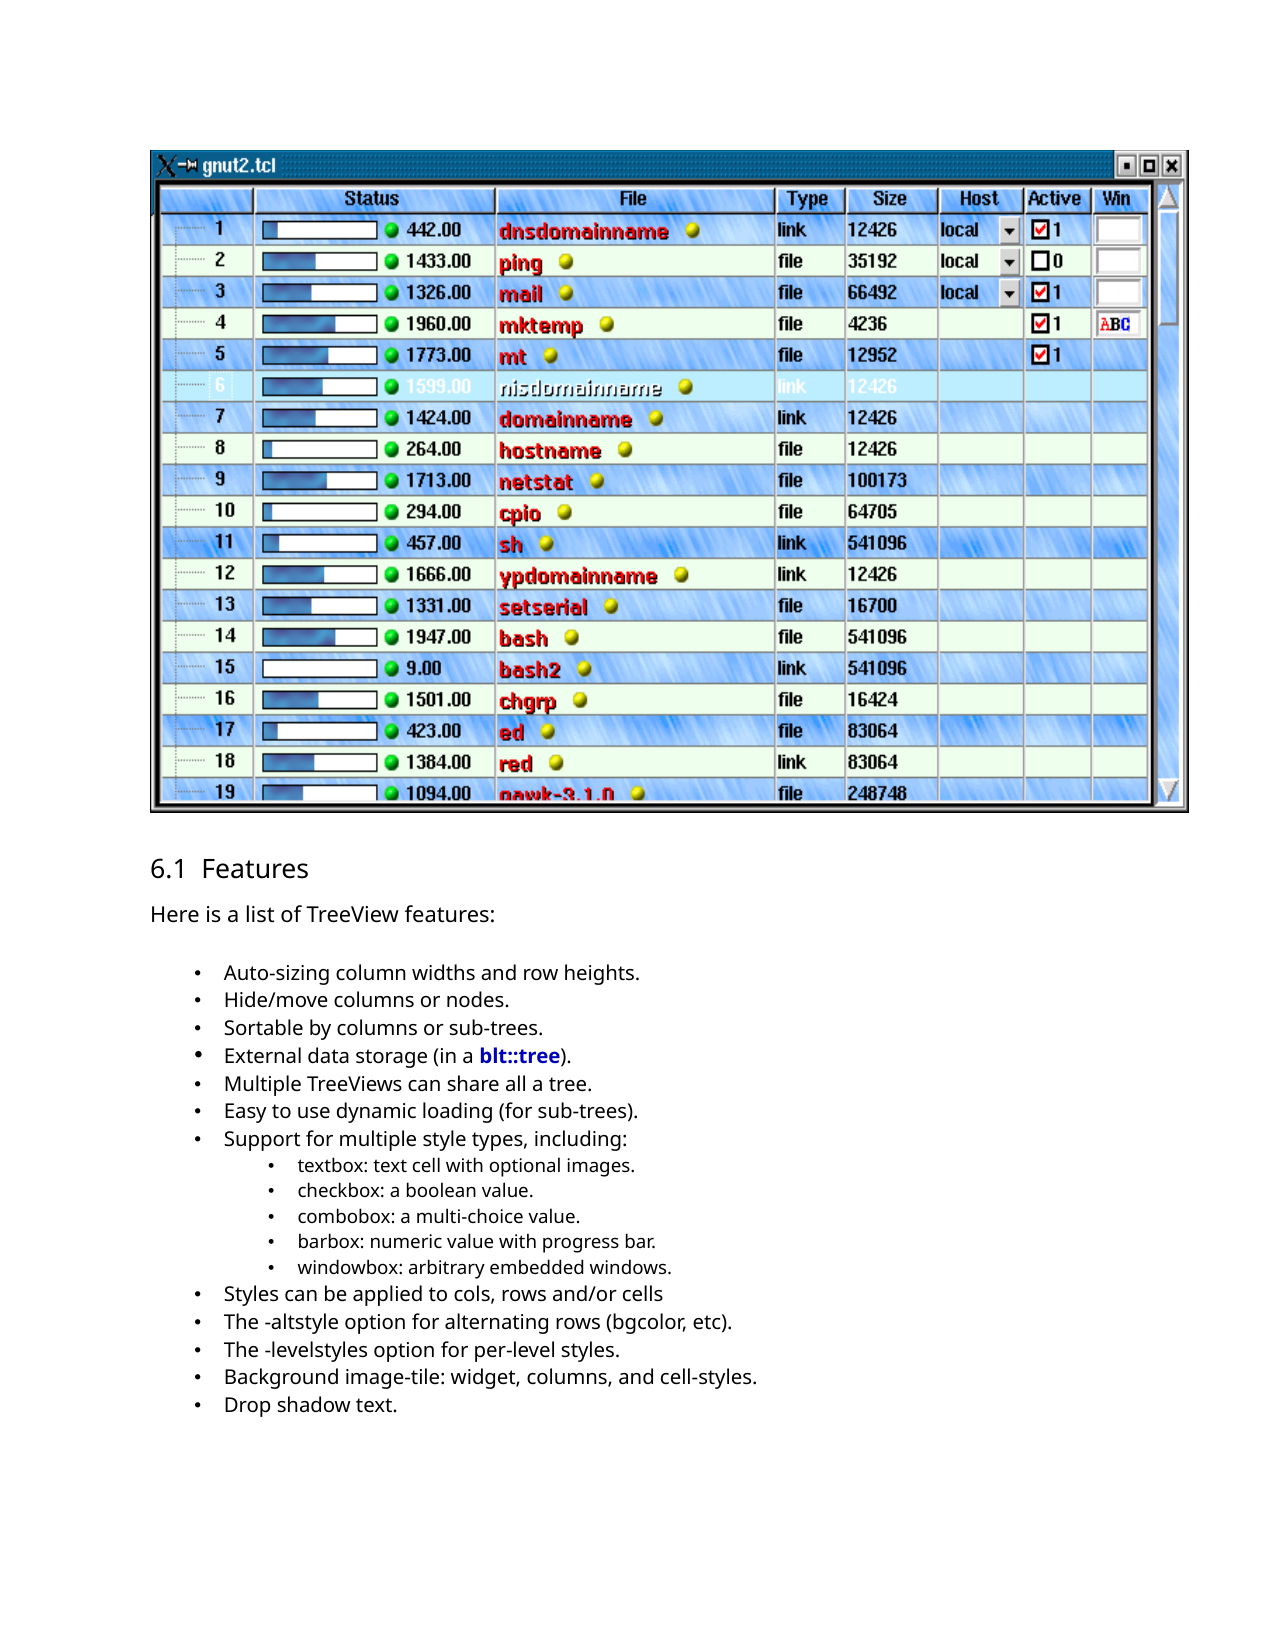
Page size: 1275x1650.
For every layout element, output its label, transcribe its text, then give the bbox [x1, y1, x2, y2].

list Sortable by columns or sub-trees. [194, 1014, 1125, 1041]
list Support for multiple style types, including: [194, 1124, 1125, 1152]
list Styles can be applied to cols, rows and/or cells [194, 1280, 1125, 1308]
subtitle 6.1 Features [150, 850, 1125, 886]
text Here is a list of TreeView features: [150, 899, 1125, 928]
list Hide/move columns or nodes. [194, 986, 1125, 1014]
list External data storage (in a blt::tree). [194, 1041, 1125, 1069]
list windowbox: arbitrary embedded windows. [268, 1254, 1125, 1280]
list textbox: text cell with optional images. [268, 1152, 1125, 1178]
list Auto-sizing column widths and row heights. [194, 958, 1125, 986]
list Easy to use dynamic loading (for sub-trees). [194, 1097, 1125, 1124]
list Drop shadow text. [194, 1391, 1125, 1418]
list combobox: a multi-choice value. [268, 1203, 1125, 1229]
list checkbox: a boolean value. [268, 1178, 1125, 1203]
picture [150, 150, 1189, 813]
list Background image-tile: widget, columns, and cell-styles. [194, 1363, 1125, 1391]
list barbox: numeric value with progress bar. [268, 1229, 1125, 1254]
list Multiple TreeViews can share all a tree. [194, 1069, 1125, 1097]
list The -altstyle option for alternating rows (bgcolor, etc). [194, 1308, 1125, 1335]
list The -levelstyles option for per-level styles. [194, 1335, 1125, 1363]
